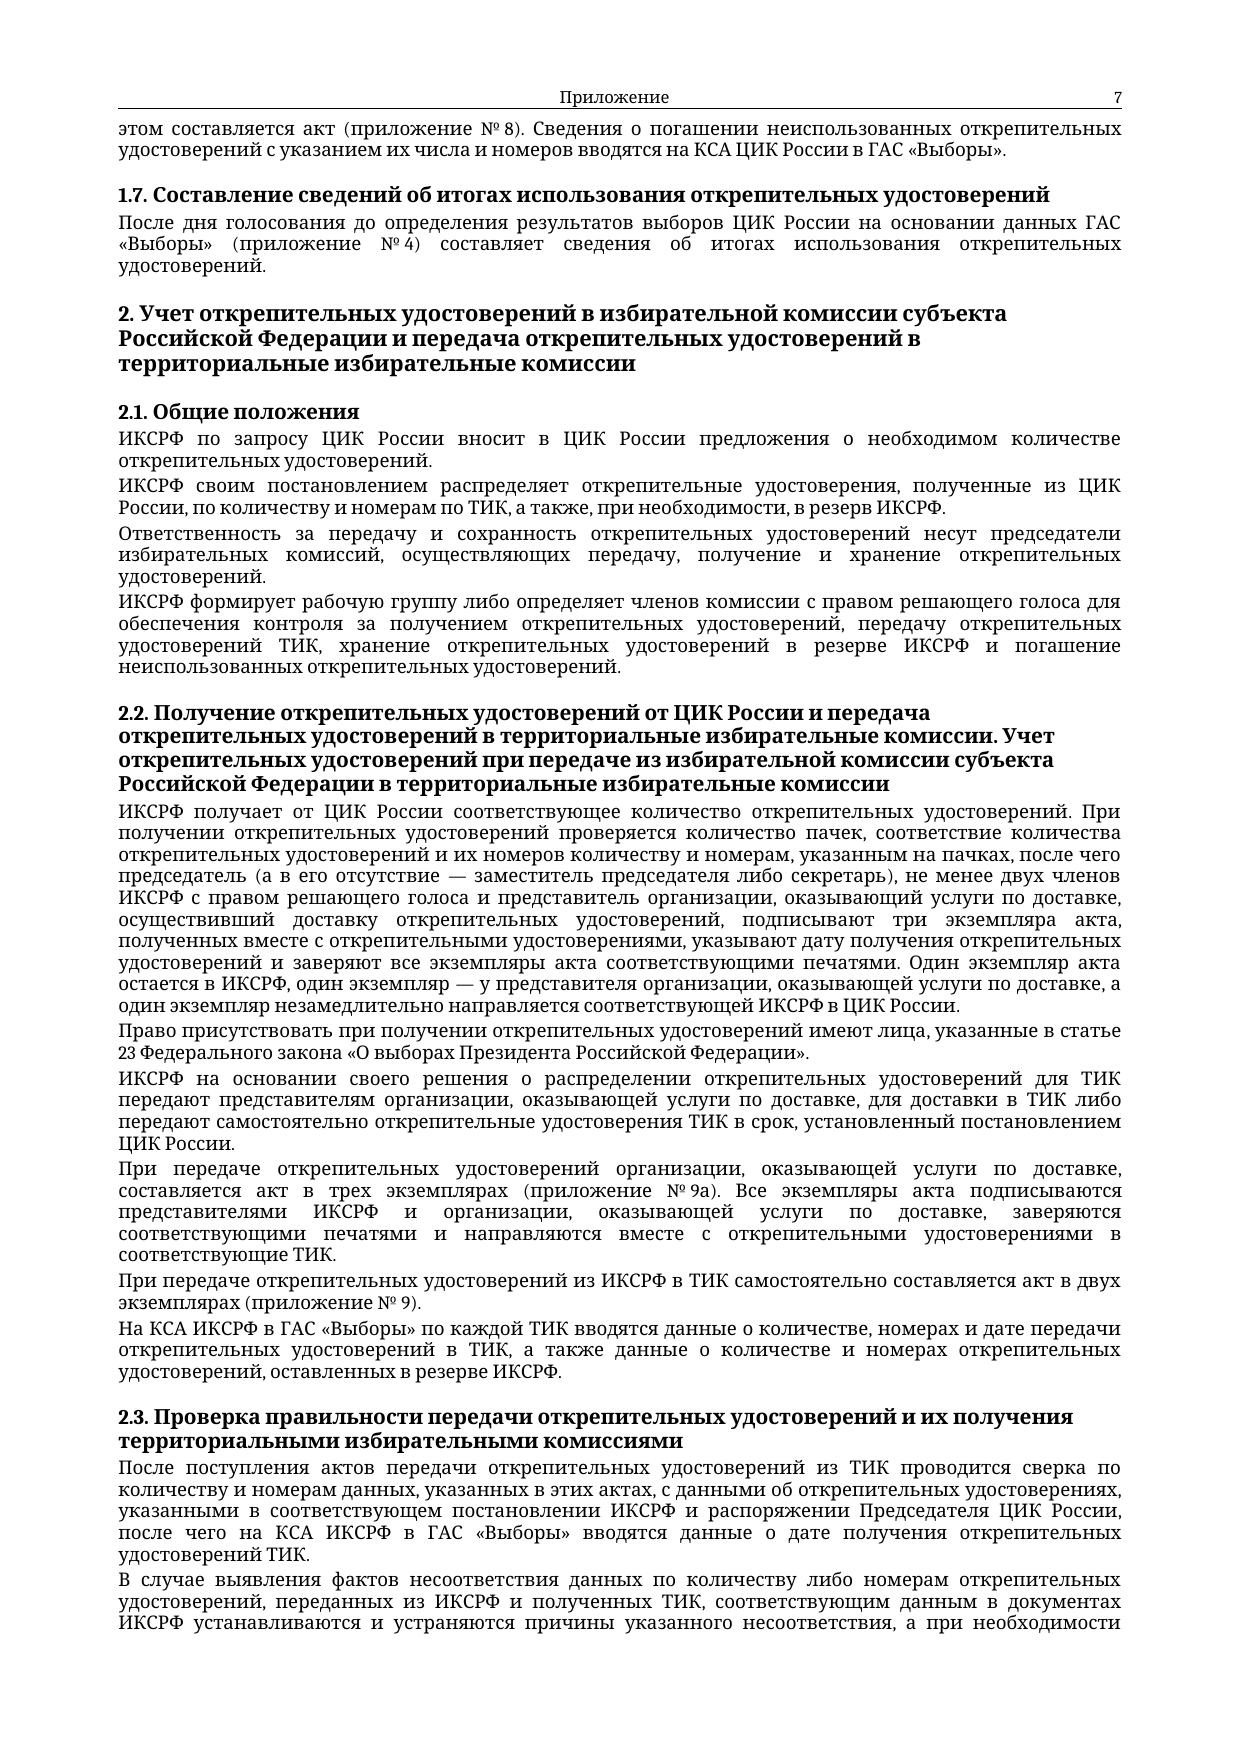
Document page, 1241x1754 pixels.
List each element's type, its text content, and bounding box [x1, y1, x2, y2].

text ИКСРФ своим постановлением распределяет открепительные удостоверения, полученные из ЦИК России, по количеству и номерам по ТИК, а также, при необходимости, в резерв ИКСРФ. [118, 476, 1122, 519]
subtitle 2. Учет открепительных удостоверений в избирательной комиссии субъекта Российской Федерации и передача открепительных удостоверений в территориальные избирательные комиссии [118, 302, 1122, 377]
text ИКСРФ по запросу ЦИК России вносит в ЦИК России предложения о необходимом количестве открепительных удостоверений. [118, 428, 1122, 472]
text При передаче открепительных удостоверений из ИКСРФ в ТИК самостоятельно составляется акт в двух экземплярах (приложение № 9). [118, 1271, 1122, 1314]
subtitle 2.1. Общие положения [118, 400, 1122, 424]
text ИКСРФ получает от ЦИК России соответствующее количество открепительных удостоверений. При получении открепительных удостоверений проверяется количество пачек, соответствие количества открепительных удостоверений и их номеров количеству и номерам, указанным на пачках, после чего председатель (а в его отсутствие — заместитель председателя либо секретарь), не менее двух членов ИКСРФ с правом решающего голоса и представитель организации, оказывающий услуги по доставке, осуществивший доставку открепительных удостоверений, подписывают три экземпляра акта, полученных вместе с открепительными удостоверениями, указывают дату получения открепительных удостоверений и заверяют все экземпляры акта соответствующими печатями. Один экземпляр акта остается в ИКСРФ, один экземпляр — у представителя организации, оказывающей услуги по доставке, а один экземпляр незамедлительно направляется соответствующей ИКСРФ в ЦИК России. [118, 801, 1122, 1017]
text ИКСРФ на основании своего решения о распределении открепительных удостоверений для ТИК передают представителям организации, оказывающей услуги по доставке, для доставки в ТИК либо передают самостоятельно открепительные удостоверения ТИК в срок, установленный постановлением ЦИК России. [118, 1068, 1122, 1154]
text Ответственность за передачу и сохранность открепительных удостоверений несут председатели избирательных комиссий, осуществляющих передачу, получение и хранение открепительных удостоверений. [118, 523, 1122, 588]
subtitle 2.3. Проверка правильности передачи открепительных удостоверений и их получения территориальными избирательными комиссиями [118, 1406, 1122, 1454]
text Право присутствовать при получении открепительных удостоверений имеют лица, указанные в статье 23 Федерального закона «О выборах Президента Российской Федерации». [118, 1021, 1122, 1064]
subtitle 1.7. Составление сведений об итогах использования открепительных удостоверений [118, 184, 1122, 208]
text этом составляется акт (приложение № 8). Сведения о погашении неиспользованных открепительных удостоверений с указанием их числа и номеров вводятся на КСА ЦИК России в ГАС «Выборы». [118, 118, 1122, 161]
text ИКСРФ формирует рабочую группу либо определяет членов комиссии с правом решающего голоса для обеспечения контроля за получением открепительных удостоверений, передачу открепительных удостоверений ТИК, хранение открепительных удостоверений в резерве ИКСРФ и погашение неиспользованных открепительных удостоверений. [118, 592, 1122, 678]
text На КСА ИКСРФ в ГАС «Выборы» по каждой ТИК вводятся данные о количестве, номерах и дате передачи открепительных удостоверений в ТИК, а также данные о количестве и номерах открепительных удостоверений, оставленных в резерве ИКСРФ. [118, 1318, 1122, 1383]
text После дня голосования до определения результатов выборов ЦИК России на основании данных ГАС «Выборы» (приложение № 4) составляет сведения об итогах использования открепительных удостоверений. [118, 212, 1122, 277]
subtitle 2.2. Получение открепительных удостоверений от ЦИК России и передача открепительных удостоверений в территориальные избирательные комиссии. Учет открепительных удостоверений при передаче из избирательной комиссии субъекта Российской Федерации в территориальные избирательные комиссии [118, 701, 1122, 797]
text После поступления актов передачи открепительных удостоверений из ТИК проводится сверка по количеству и номерам данных, указанных в этих актах, с данными об открепительных удостоверениях, указанными в соответствующем постановлении ИКСРФ и распоряжении Председателя ЦИК России, после чего на КСА ИКСРФ в ГАС «Выборы» вводятся данные о дате получения открепительных удостоверений ТИК. [118, 1458, 1122, 1566]
text В случае выявления фактов несоответствия данных по количеству либо номерам открепительных удостоверений, переданных из ИКСРФ и полученных ТИК, соответствующим данным в документах ИКСРФ устанавливаются и устраняются причины указанного несоответствия, а при необходимости [118, 1570, 1122, 1634]
text При передаче открепительных удостоверений организации, оказывающей услуги по доставке, составляется акт в трех экземплярах (приложение № 9а). Все экземпляры акта подписываются представителями ИКСРФ и организации, оказывающей услуги по доставке, заверяются соответствующими печатями и направляются вместе с открепительными удостоверениями в соответствующие ТИК. [118, 1159, 1122, 1267]
